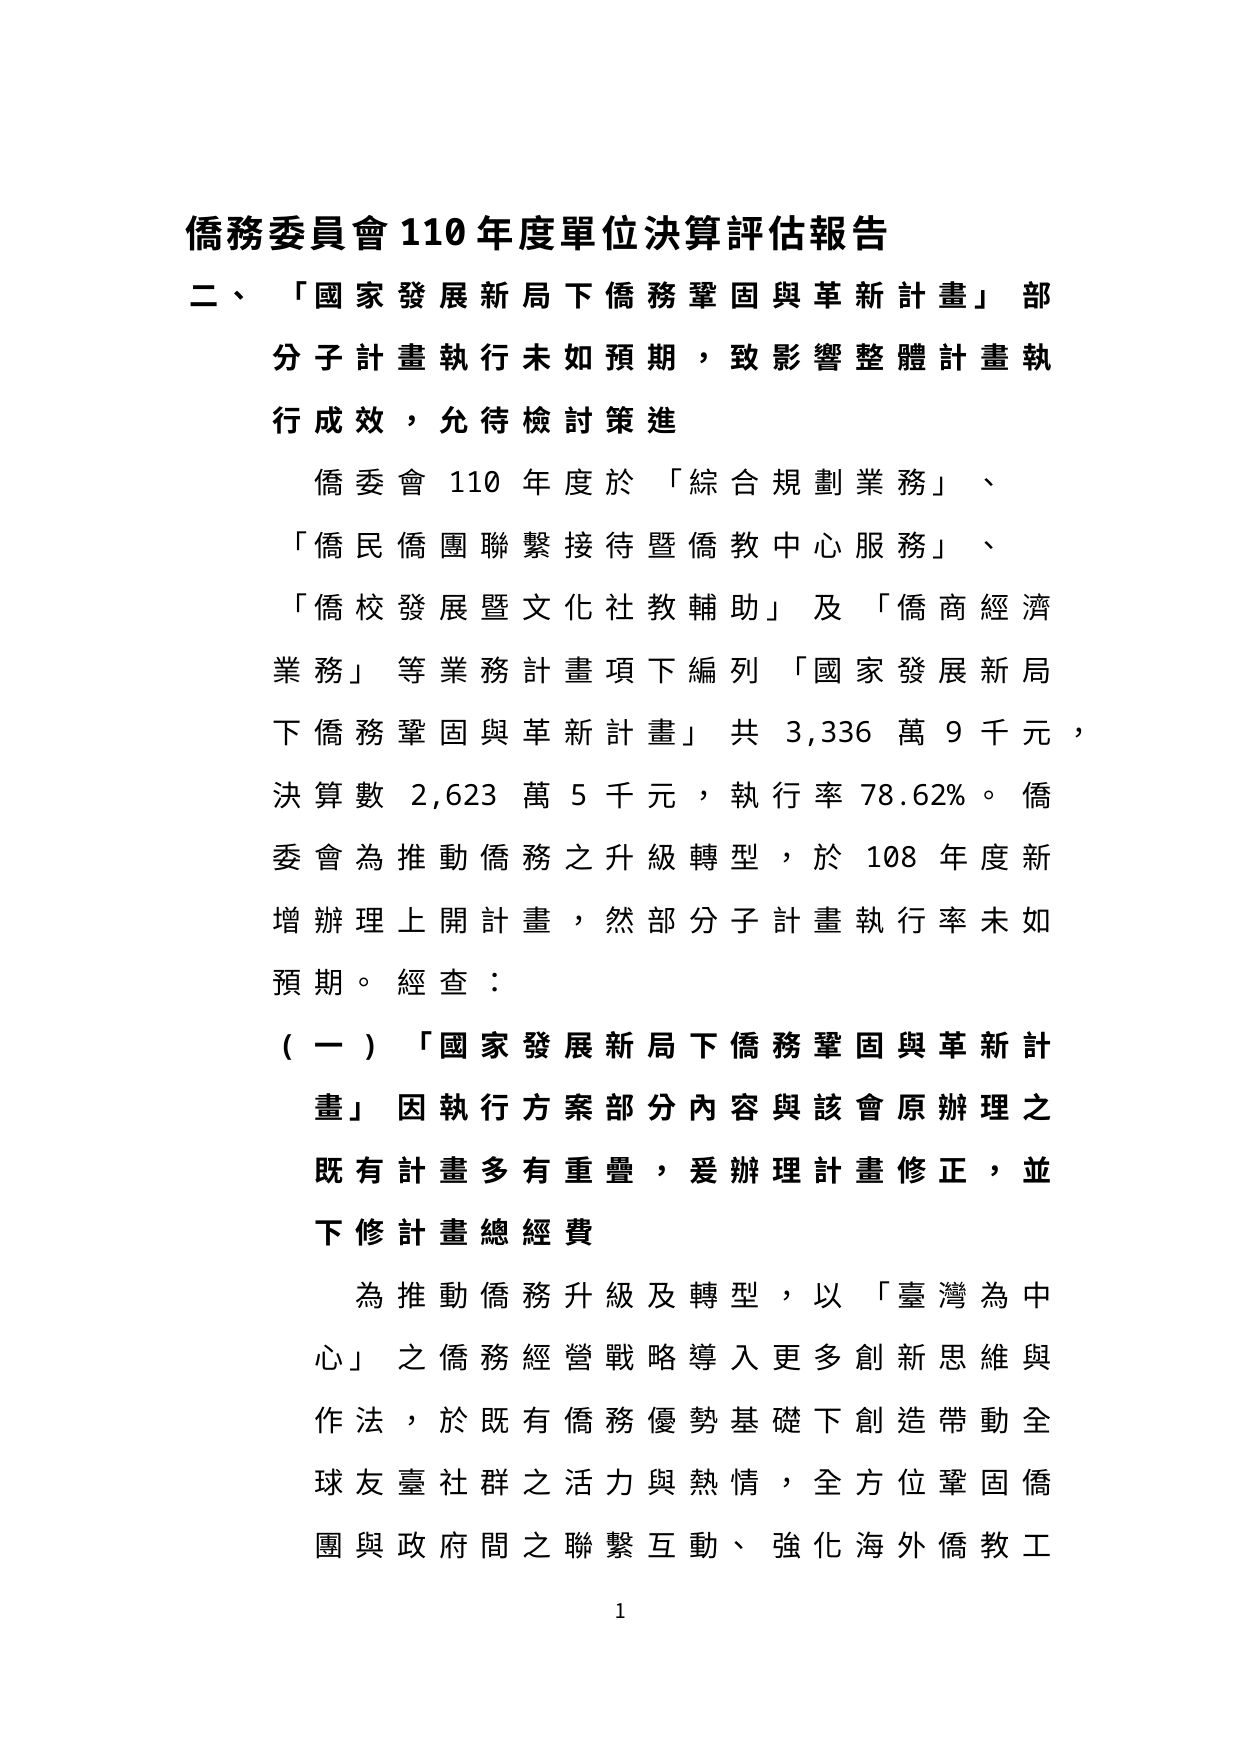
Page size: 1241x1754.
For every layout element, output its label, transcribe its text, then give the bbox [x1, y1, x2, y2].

text 二、「國家發展新局下僑務鞏固與革新計畫」部分子計畫執行未如預期，致影響整體計畫執行成效，允待檢討策進 [183, 252, 1058, 439]
text 僑務委員會110年度單位決算評估報告 [183, 189, 1058, 252]
text 僑委會110年度於「綜合規劃業務」、「僑民僑團聯繫接待暨僑教中心服務」、「僑校發展暨文化社教輔助」及「僑商經濟業務」等業務計畫項下編列「國家發展新局下僑務鞏固與革新計畫」共3,336萬9千元，決算數2,623萬5千元，執行率78.62%。僑委會為推動僑務之升級轉型，於108年度新增辦理上開計畫，然部分子計畫執行率未如預期。經查： [242, 439, 1058, 1002]
text (一)「國家發展新局下僑務鞏固與革新計畫」因執行方案部分內容與該會原辦理之既有計畫多有重疊，爰辦理計畫修正，並下修計畫總經費 [242, 1002, 1058, 1252]
text 為推動僑務升級及轉型，以「臺灣為中心」之僑務經營戰略導入更多創新思維與作法，於既有僑務優勢基礎下創造帶動全球友臺社群之活力與熱情，全方位鞏固僑團與政府間之聯繫互動、強化海外僑教工作之經營體質、引導更多僑臺商回臺投資與招商、促進海外僑社年輕世代交替等計畫策略，積極建構一個更堅實且完整之僑務平臺網絡，發揮僑務工作在國家發展目標下之正向機能，僑委會擬訂「國家發展新局下僑務鞏固與革新計畫」報送行政院，並奉該院於107年6月5日核定同意，期程自108年度至111年度，計畫總經費3億5,784萬2千元。 [271, 1252, 1058, 1564]
